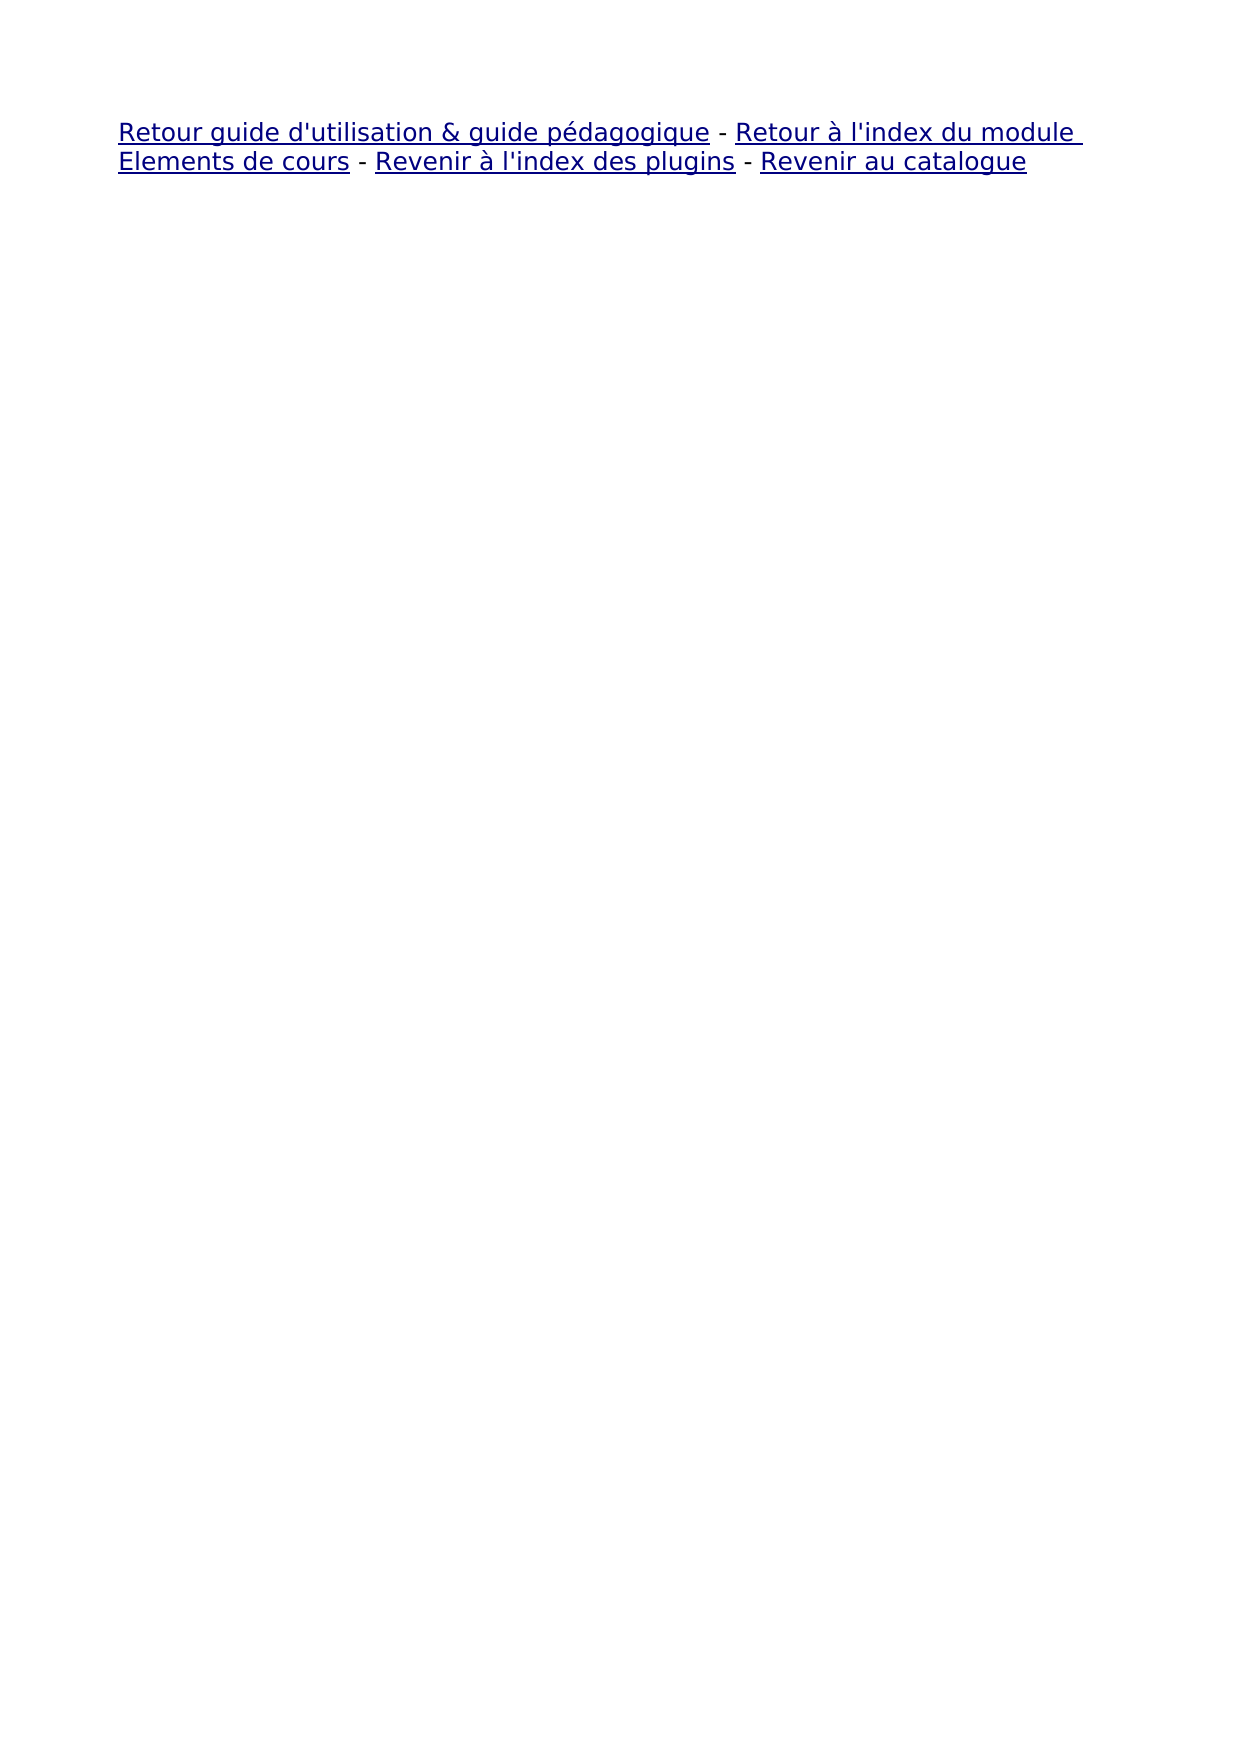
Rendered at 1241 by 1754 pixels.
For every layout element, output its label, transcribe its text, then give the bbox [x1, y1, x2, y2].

text Retour guide d'utilisation & guide pédagogique - Retour à l'index du module Elements de cours - Revenir à l'index des plugins - Revenir au catalogue [118, 118, 1122, 176]
